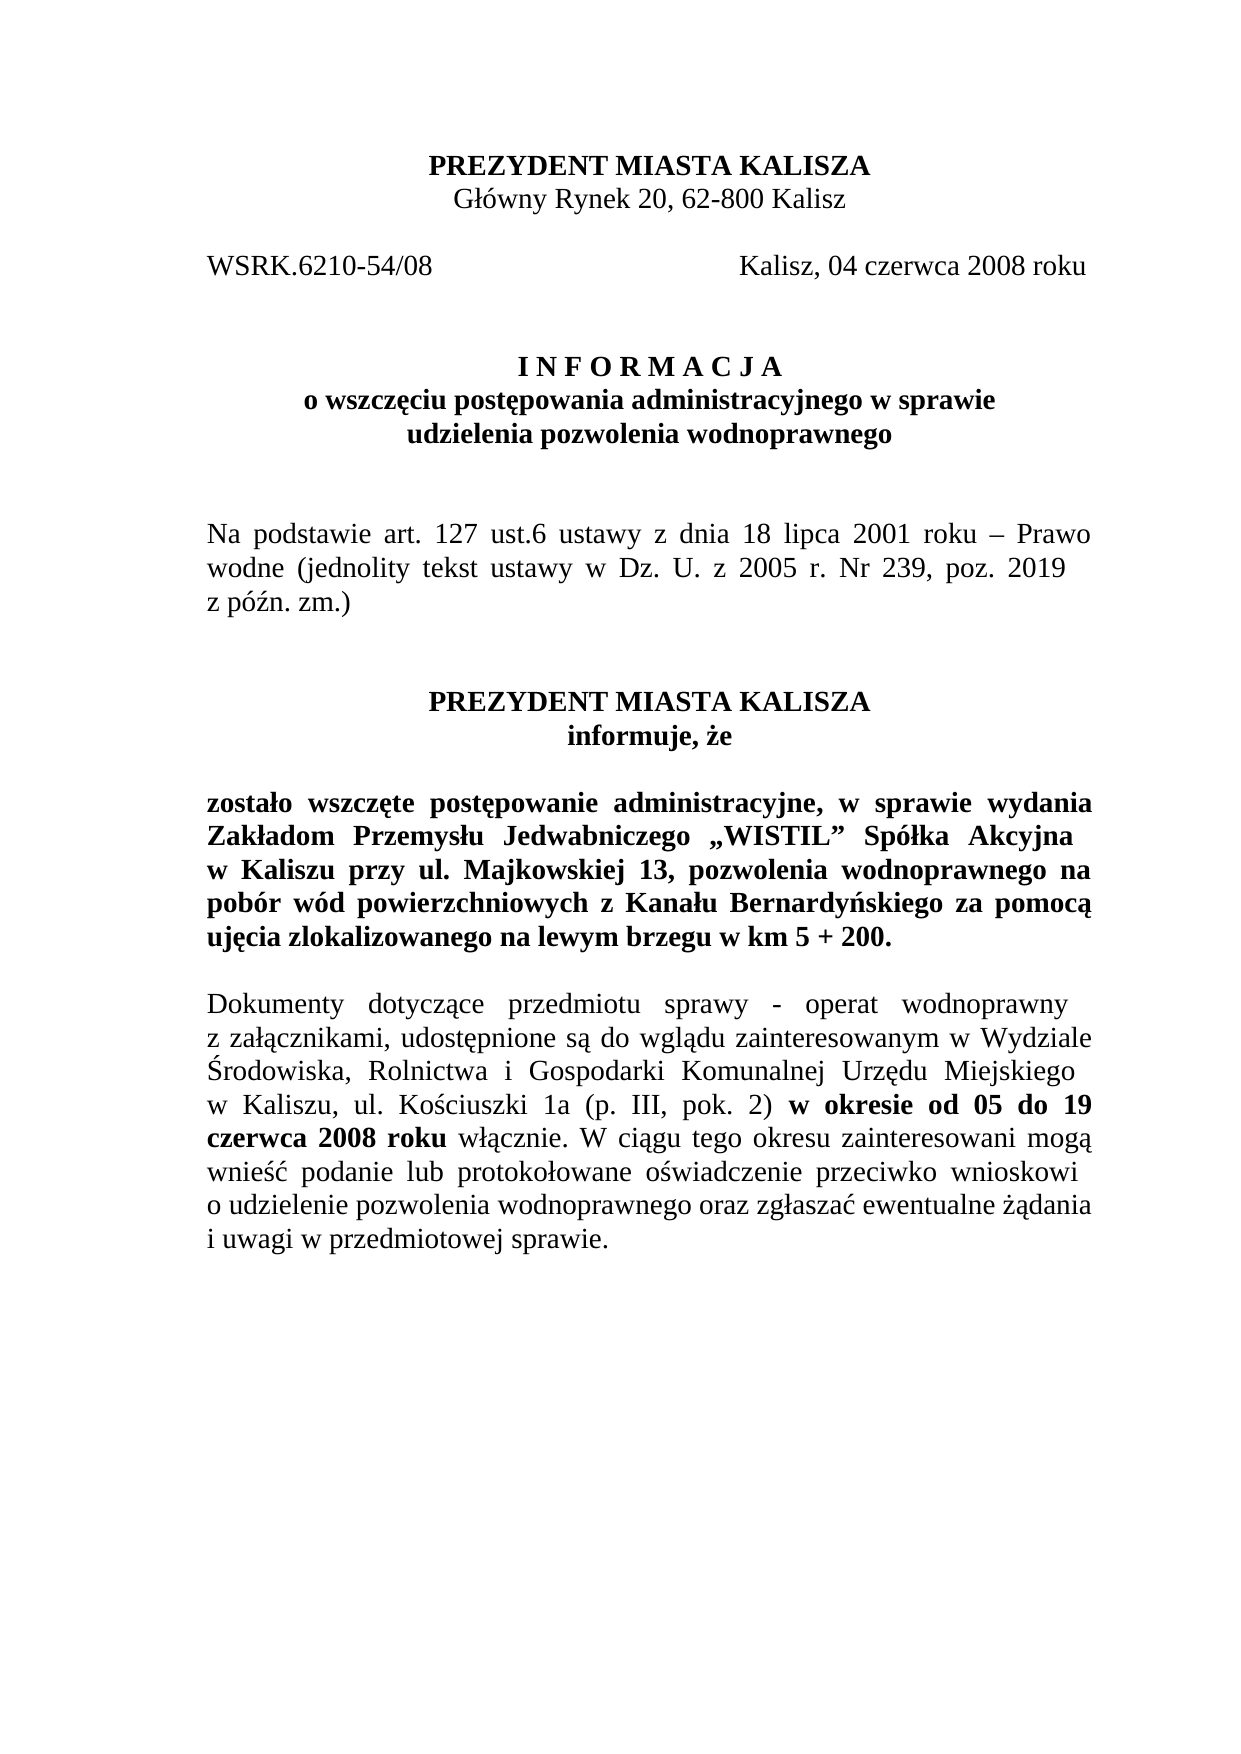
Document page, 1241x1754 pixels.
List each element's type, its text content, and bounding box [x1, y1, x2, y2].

text WSRK.6210-54/08 Kalisz, 04 czerwca 2008 roku [207, 215, 1092, 282]
text Dokumenty dotyczące przedmiotu sprawy - operat wodnoprawny z załącznikami, udostępnione są do wglądu zainteresowanym w Wydziale Środowiska, Rolnictwa i Gospodarki Komunalnej Urzędu Miejskiego w Kaliszu, ul. Kościuszki 1a (p. III, pok. 2) w okresie od 05 do 19 czerwca 2008 roku włącznie. W ciągu tego okresu zainteresowani mogą wnieść podanie lub protokołowane oświadczenie przeciwko wnioskowi o udzielenie pozwolenia wodnoprawnego oraz zgłaszać ewentualne żądania i uwagi w przedmiotowej sprawie. [207, 986, 1092, 1254]
text PREZYDENT MIASTA KALISZA [207, 148, 1092, 181]
text informuje, że [207, 718, 1092, 751]
subtitle I N F O R M A C J A [207, 349, 1092, 382]
text udzielenia pozwolenia wodnoprawnego [207, 416, 1092, 449]
text o wszczęciu postępowania administracyjnego w sprawie [207, 382, 1092, 416]
text Główny Rynek 20, 62-800 Kalisz [207, 181, 1092, 215]
subtitle PREZYDENT MIASTA KALISZA [207, 684, 1092, 718]
text Na podstawie art. 127 ust.6 ustawy z dnia 18 lipca 2001 roku – Prawo wodne (jednolity tekst ustawy w Dz. U. z 2005 r. Nr 239, poz. 2019 z późn. zm.) [207, 517, 1092, 617]
text zostało wszczęte postępowanie administracyjne, w sprawie wydania Zakładom Przemysłu Jedwabniczego „WISTIL” Spółka Akcyjna w Kaliszu przy ul. Majkowskiej 13, pozwolenia wodnoprawnego na pobór wód powierzchniowych z Kanału Bernardyńskiego za pomocą ujęcia zlokalizowanego na lewym brzegu w km 5 + 200. [207, 785, 1092, 953]
